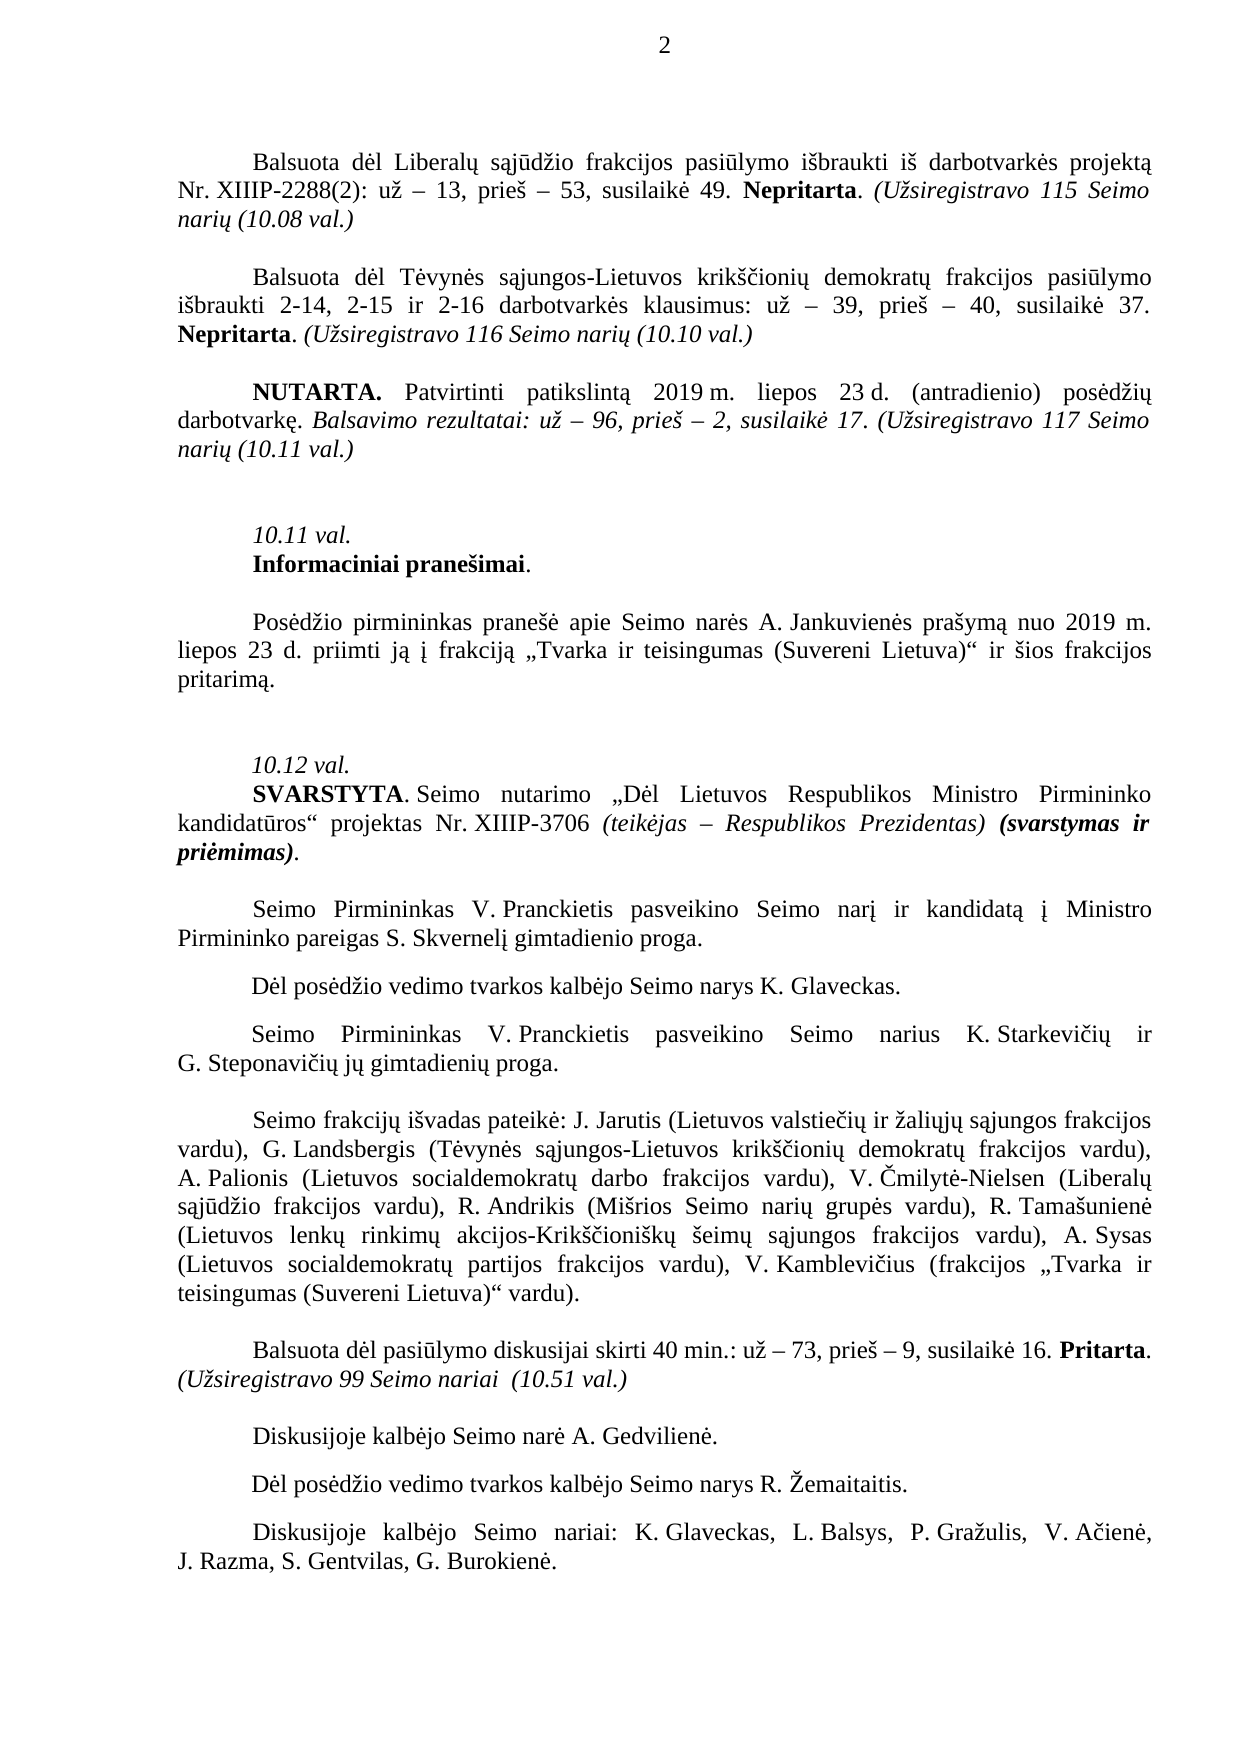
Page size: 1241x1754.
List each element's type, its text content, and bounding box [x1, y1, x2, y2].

text Informaciniai pranešimai. [177, 549, 1152, 578]
text SVARSTYTA. Seimo nutarimo „Dėl Lietuvos Respublikos Ministro Pirmininko kandidatūros“ projektas Nr. XIIIP-3706 (teikėjas – Respublikos Prezidentas) (svarstymas ir priėmimas). [177, 779, 1152, 866]
text Dėl posėdžio vedimo tvarkos kalbėjo Seimo narys K. Glaveckas. [177, 971, 1152, 1000]
text Dėl posėdžio vedimo tvarkos kalbėjo Seimo narys R. Žemaitaitis. [177, 1469, 1152, 1498]
text Seimo Pirmininkas V. Pranckietis pasveikino Seimo narį ir kandidatą į Ministro Pirmininko pareigas S. Skvernelį gimtadienio proga. [177, 894, 1152, 952]
text 10.11 val. [177, 521, 1152, 549]
text Diskusijoje kalbėjo Seimo nariai: K. Glaveckas, L. Balsys, P. Gražulis, V. Ačienė, J. Razma, S. Gentvilas, G. Burokienė. [177, 1517, 1152, 1575]
text Balsuota dėl Liberalų sąjūdžio frakcijos pasiūlymo išbraukti iš darbotvarkės projektą Nr. XIIIP-2288(2): už – 13, prieš – 53, susilaikė 49. Nepritarta. (Užsiregistravo 115 Seimo narių (10.08 val.) [177, 147, 1152, 233]
text Seimo frakcijų išvadas pateikė: J. Jarutis (Lietuvos valstiečių ir žaliųjų sąjungos frakcijos vardu), G. Landsbergis (Tėvynės sąjungos-Lietuvos krikščionių demokratų frakcijos vardu), A. Palionis (Lietuvos socialdemokratų darbo frakcijos vardu), V. Čmilytė-Nielsen (Liberalų sąjūdžio frakcijos vardu), R. Andrikis (Mišrios Seimo narių grupės vardu), R. Tamašunienė (Lietuvos lenkų rinkimų akcijos-Krikščioniškų šeimų sąjungos frakcijos vardu), A. Sysas (Lietuvos socialdemokratų partijos frakcijos vardu), V. Kamblevičius (frakcijos „Tvarka ir teisingumas (Suvereni Lietuva)“ vardu). [177, 1105, 1152, 1306]
text Balsuota dėl Tėvynės sąjungos-Lietuvos krikščionių demokratų frakcijos pasiūlymo išbraukti 2-14, 2-15 ir 2-16 darbotvarkės klausimus: už – 39, prieš – 40, susilaikė 37. Nepritarta. (Užsiregistravo 116 Seimo narių (10.10 val.) [177, 262, 1152, 348]
text 10.12 val. [177, 751, 1152, 779]
text Seimo Pirmininkas V. Pranckietis pasveikino Seimo narius K. Starkevičių ir G. Steponavičių jų gimtadienių proga. [177, 1019, 1152, 1076]
text Balsuota dėl pasiūlymo diskusijai skirti 40 min.: už – 73, prieš – 9, susilaikė 16. Pritarta. (Užsiregistravo 99 Seimo nariai (10.51 val.) [177, 1335, 1152, 1393]
text Posėdžio pirmininkas pranešė apie Seimo narės A. Jankuvienės prašymą nuo 2019 m. liepos 23 d. priimti ją į frakciją „Tvarka ir teisingumas (Suvereni Lietuva)“ ir šios frakcijos pritarimą. [177, 607, 1152, 693]
text NUTARTA. Patvirtinti patikslintą 2019 m. liepos 23 d. (antradienio) posėdžių darbotvarkę. Balsavimo rezultatai: už – 96, prieš – 2, susilaikė 17. (Užsiregistravo 117 Seimo narių (10.11 val.) [177, 377, 1152, 463]
text Diskusijoje kalbėjo Seimo narė A. Gedvilienė. [177, 1421, 1152, 1450]
